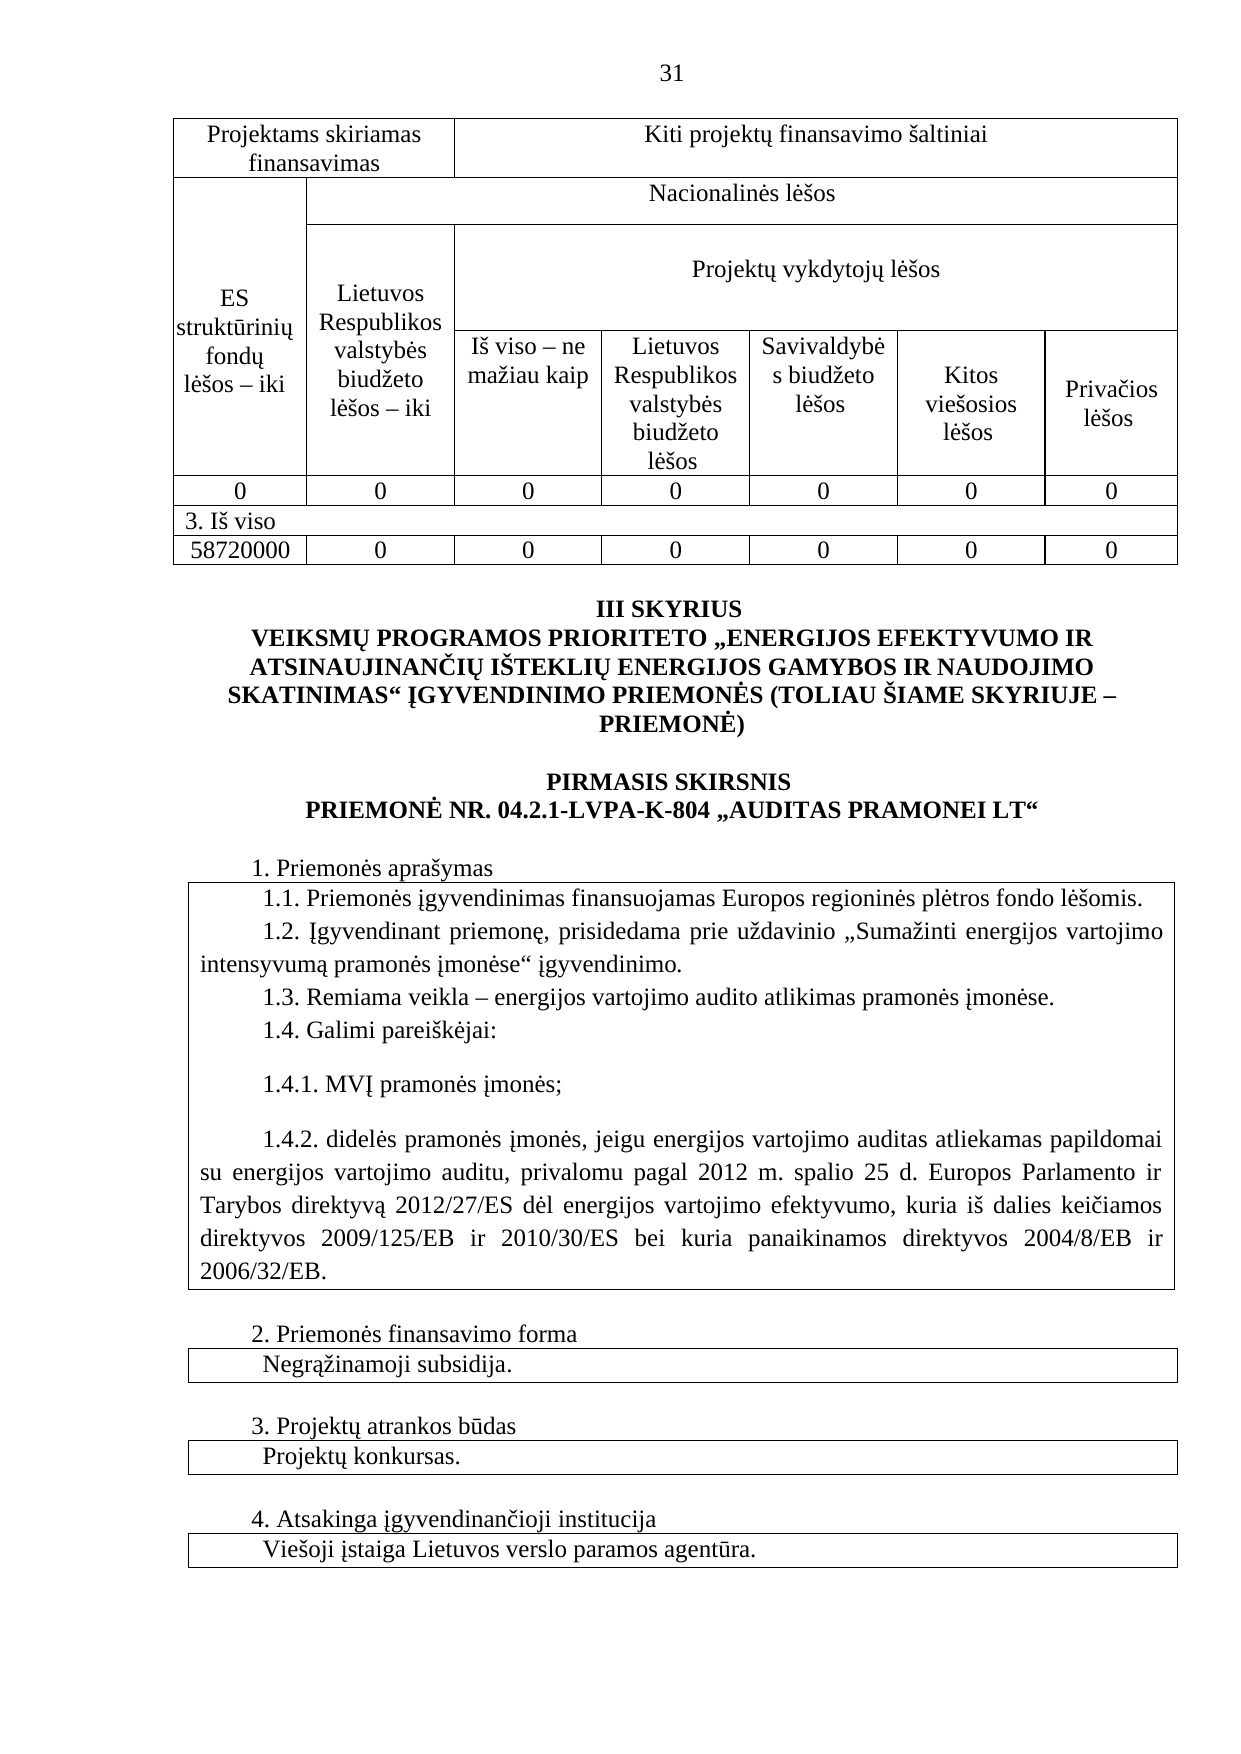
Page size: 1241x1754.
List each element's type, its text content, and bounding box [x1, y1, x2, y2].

table_cell Lietuvos Respublikos valstybės biudžeto lėšos – iki [307, 225, 454, 475]
table_cell 0 [750, 476, 897, 505]
table_cell 0 [307, 536, 454, 564]
table_cell Iš viso – ne mažiau kaip [455, 331, 601, 475]
table_cell 0 [307, 476, 454, 505]
text VEIKSMŲ PROGRAMOS PRIORITETO „ENERGIJOS EFEKTYVUMO IR ATSINAUJINANČIŲ IŠTEKLIŲ ENERGIJOS GAMYBOS IR NAUDOJIMO SKATINIMAS“ ĮGYVENDINIMO PRIEMONĖS (TOLIAU ŠIAME SKYRIUJE – PRIEMONĖ) [177, 623, 1167, 738]
text 3. Projektų atrankos būdas [177, 1411, 1167, 1440]
table_cell 1.3. Remiama veikla – energijos vartojimo audito atlikimas pramonės įmonėse. [189, 982, 1174, 1015]
table_cell ES struktūrinių fondų lėšos – iki [174, 178, 306, 475]
table_cell 1.2. Įgyvendinant priemonę, prisidedama prie uždavinio „Sumažinti energijos vartojimo intensyvumą pramonės įmonėse“ įgyvendinimo. [189, 916, 1174, 982]
table_header Kiti projektų finansavimo šaltiniai [455, 119, 1177, 177]
table_cell Kitos viešosios lėšos [898, 331, 1044, 475]
text III SKYRIUS [177, 594, 1167, 623]
table_header Viešoji įstaiga Lietuvos verslo paramos agentūra. [189, 1534, 1177, 1567]
table_cell Privačios lėšos [1046, 331, 1177, 475]
text 4. Atsakinga įgyvendinančioji institucija [177, 1504, 1167, 1533]
table_cell Savivaldybės biudžeto lėšos [750, 331, 897, 475]
table_cell 58720000 [174, 536, 306, 564]
text 1. Priemonės aprašymas [244, 853, 1167, 882]
table_header Projektų konkursas. [189, 1441, 1177, 1474]
table_cell 0 [898, 536, 1044, 564]
table_header 1.1. Priemonės įgyvendinimas finansuojamas Europos regioninės plėtros fondo lėšomis. [189, 883, 1174, 916]
table_cell Lietuvos Respublikos valstybės biudžeto lėšos [602, 331, 749, 475]
table_cell 0 [1046, 476, 1177, 505]
table_cell 0 [1046, 536, 1177, 564]
table_cell 1.4. Galimi pareiškėjai: 1.4.1. MVĮ pramonės įmonės; 1.4.2. didelės pramonės įmonės, jeigu energijos vartojimo auditas atliekamas papildomai su energijos vartojimo auditu, privalomu pagal 2012 m. spalio 25 d. Europos Parlamento ir Tarybos direktyvą 2012/27/ES dėl energijos vartojimo efektyvumo, kuria iš dalies keičiamos direktyvos 2009/125/EB ir 2010/30/ES bei kuria panaikinamos direktyvos 2004/8/EB ir 2006/32/EB. [189, 1015, 1174, 1289]
table_header Projektams skiriamas finansavimas [174, 119, 454, 177]
table_cell Nacionalinės lėšos [307, 178, 1177, 224]
text PIRMASIS SKIRSNIS [177, 767, 1167, 795]
text PRIEMONĖ NR. 04.2.1-LVPA-K-804 „AUDITAS PRAMONEI LT“ [177, 795, 1167, 824]
table_cell 0 [750, 536, 897, 564]
table_cell 0 [898, 476, 1044, 505]
table_cell 0 [174, 476, 306, 505]
table_cell Projektų vykdytojų lėšos [455, 225, 1177, 330]
table_cell 3. Iš viso [174, 506, 1177, 534]
table_cell 0 [455, 536, 601, 564]
text 2. Priemonės finansavimo forma [251, 1319, 1167, 1348]
table_cell 0 [455, 476, 601, 505]
table_cell 0 [602, 536, 749, 564]
table_header Negrąžinamoji subsidija. [189, 1349, 1177, 1382]
table_cell 0 [602, 476, 749, 505]
